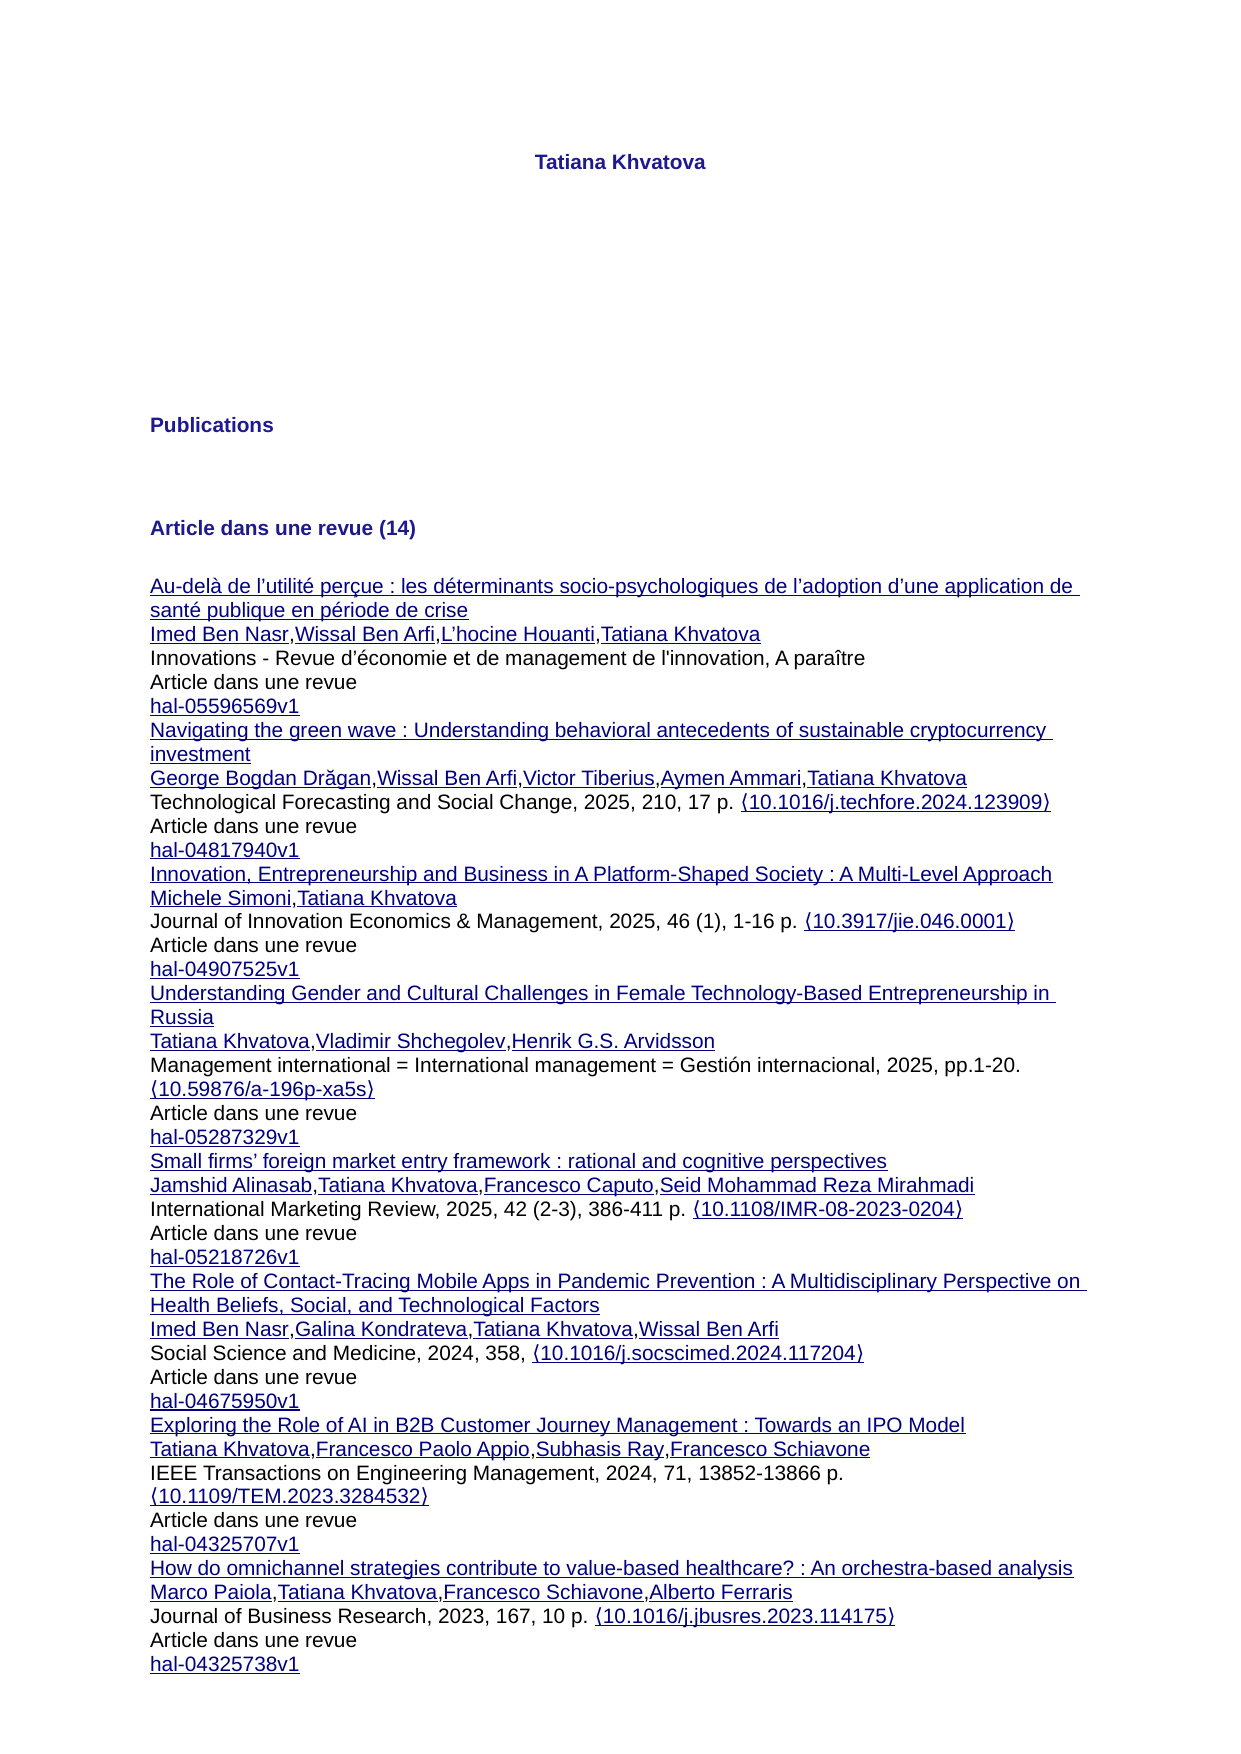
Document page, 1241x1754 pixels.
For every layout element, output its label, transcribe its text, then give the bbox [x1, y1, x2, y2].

subtitle Article dans une revue (14) [150, 516, 1090, 539]
table_cell How do omnichannel strategies contribute to value-based healthcare? : An orchestra-based analysis Marco Paiola,Tatiana Khvatova,Francesco Schiavone,Alberto Ferraris Journal of Business Research, 2023, 167, 10 p. ⟨10.1016/j.jbusres.2023.114175⟩ Article dans une revue hal-04325738v1 [150, 1556, 1090, 1676]
table_cell Small firms’ foreign market entry framework : rational and cognitive perspectives Jamshid Alinasab,Tatiana Khvatova,Francesco Caputo,Seid Mohammad Reza Mirahmadi International Marketing Review, 2025, 42 (2-3), 386-411 p. ⟨10.1108/IMR-08-2023-0204⟩ Article dans une revue hal-05218726v1 [150, 1149, 1090, 1269]
subtitle Tatiana Khvatova [150, 150, 1090, 174]
table_cell Exploring the Role of AI in B2B Customer Journey Management : Towards an IPO Model Tatiana Khvatova,Francesco Paolo Appio,Subhasis Ray,Francesco Schiavone IEEE Transactions on Engineering Management, 2024, 71, 13852-13866 p. ⟨10.1109/TEM.2023.3284532⟩ Article dans une revue hal-04325707v1 [150, 1413, 1090, 1556]
subtitle Publications [150, 412, 1090, 436]
table_cell Innovation, Entrepreneurship and Business in A Platform-Shaped Society : A Multi-Level Approach Michele Simoni,Tatiana Khvatova Journal of Innovation Economics & Management, 2025, 46 (1), 1-16 p. ⟨10.3917/jie.046.0001⟩ Article dans une revue hal-04907525v1 [150, 861, 1090, 981]
table_cell Navigating the green wave : Understanding behavioral antecedents of sustainable cryptocurrency investment George Bogdan Drăgan,Wissal Ben Arfi,Victor Tiberius,Aymen Ammari,Tatiana Khvatova Technological Forecasting and Social Change, 2025, 210, 17 p. ⟨10.1016/j.techfore.2024.123909⟩ Article dans une revue hal-04817940v1 [150, 718, 1090, 861]
table_cell The Role of Contact-Tracing Mobile Apps in Pandemic Prevention : A Multidisciplinary Perspective on Health Beliefs, Social, and Technological Factors Imed Ben Nasr,Galina Kondrateva,Tatiana Khvatova,Wissal Ben Arfi Social Science and Medicine, 2024, 358, ⟨10.1016/j.socscimed.2024.117204⟩ Article dans une revue hal-04675950v1 [150, 1269, 1090, 1412]
table_header Au-delà de l’utilité perçue : les déterminants socio-psychologiques de l’adoption d’une application de santé publique en période de crise Imed Ben Nasr,Wissal Ben Arfi,L’hocine Houanti,Tatiana Khvatova Innovations - Revue d’économie et de management de l'innovation, A paraître Article dans une revue hal-05596569v1 [150, 574, 1090, 718]
table_cell Understanding Gender and Cultural Challenges in Female Technology-Based Entrepreneurship in Russia Tatiana Khvatova,Vladimir Shchegolev,Henrik G.S. Arvidsson Management international = International management = Gestión internacional, 2025, pp.1-20. ⟨10.59876/a-196p-xa5s⟩ Article dans une revue hal-05287329v1 [150, 981, 1090, 1149]
